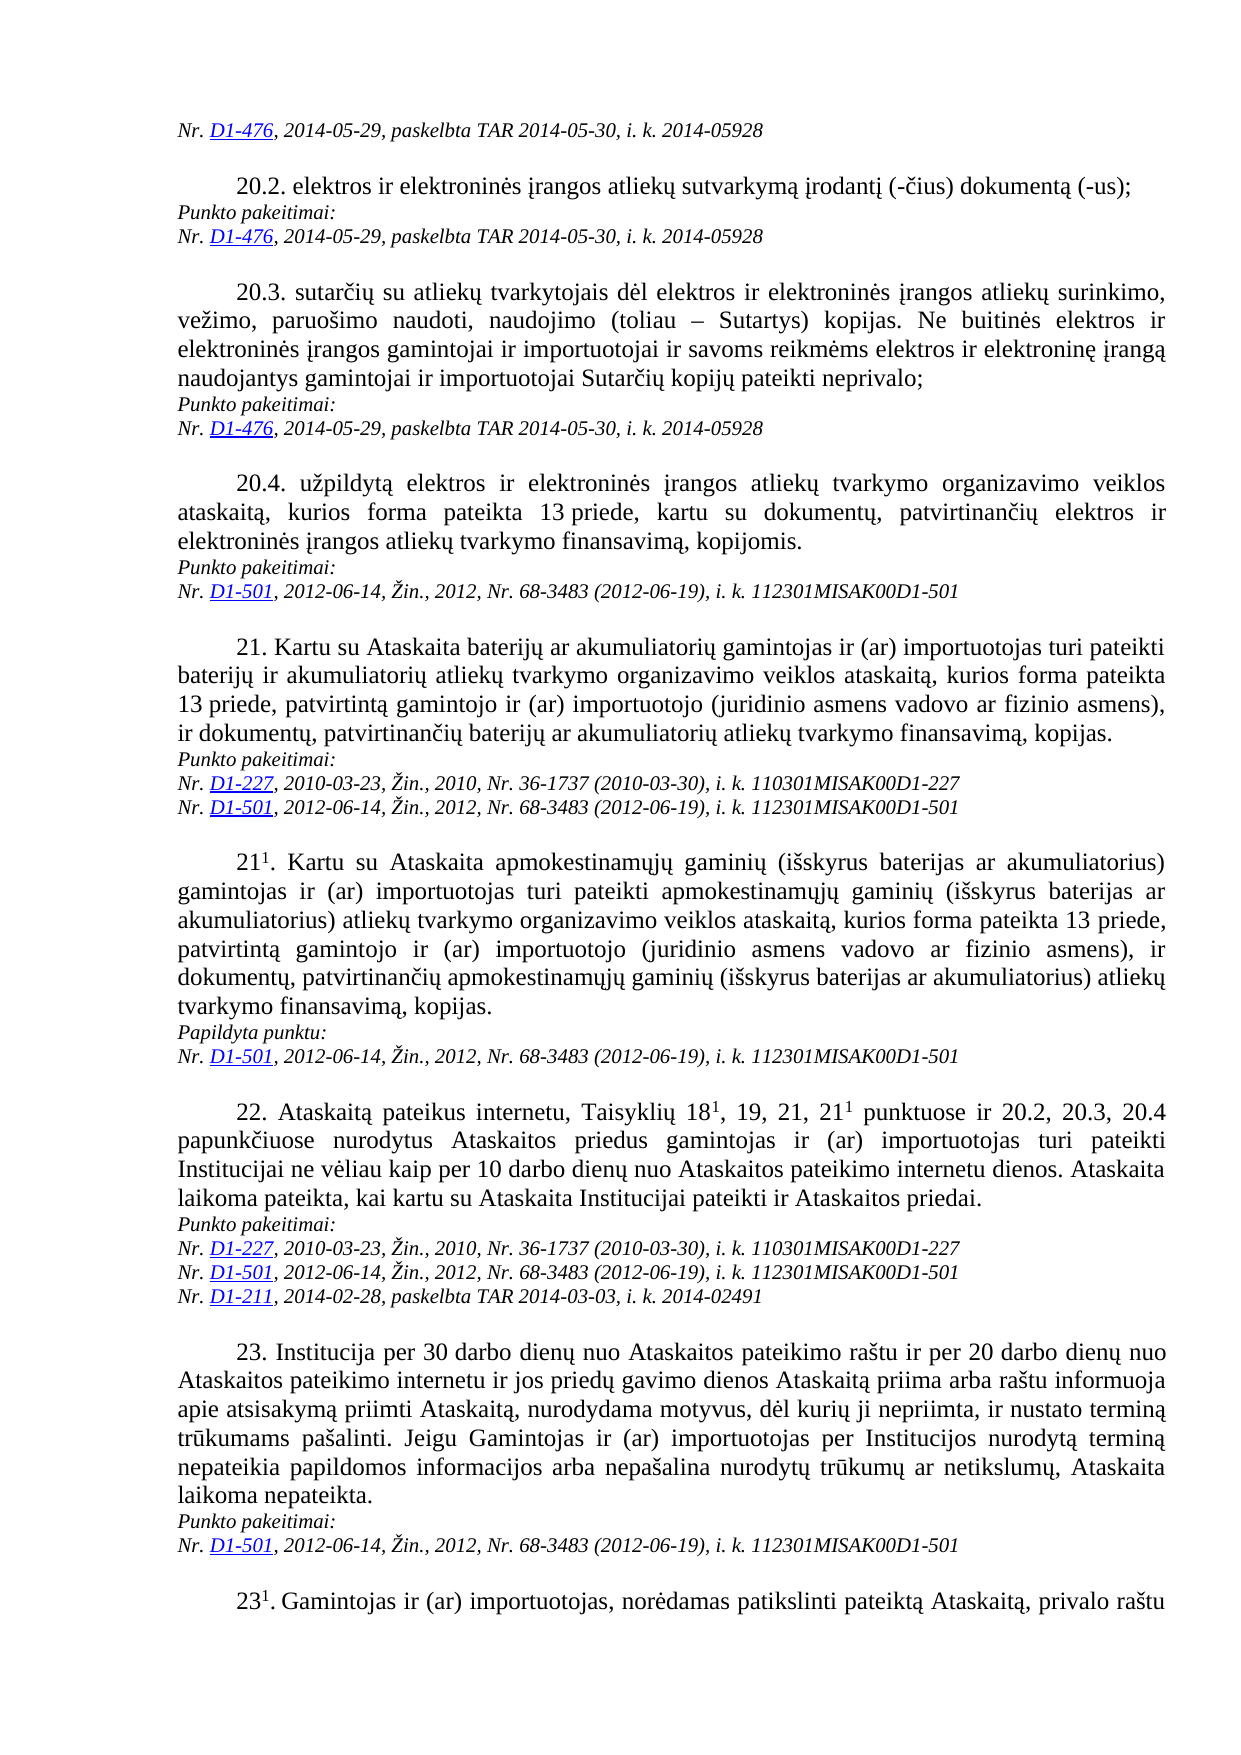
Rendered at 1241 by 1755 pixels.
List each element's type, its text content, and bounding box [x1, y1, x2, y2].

text Papildyta punktu: [177, 1020, 1166, 1044]
text Nr. D1-501, 2012-06-14, Žin., 2012, Nr. 68-3483 (2012-06-19), i. k. 112301MISAK00D1-501 [177, 1044, 1166, 1068]
text Nr. D1-211, 2014-02-28, paskelbta TAR 2014-03-03, i. k. 2014-02491 [177, 1284, 1166, 1308]
text Punkto pakeitimai: [177, 1212, 1166, 1236]
text 20.4. užpildytą elektros ir elektroninės įrangos atliekų tvarkymo organizavimo veiklos ataskaitą, kurios forma pateikta 13 priede, kartu su dokumentų, patvirtinančių elektros ir elektroninės įrangos atliekų tvarkymo finansavimą, kopijomis. [177, 468, 1166, 555]
text Nr. D1-476, 2014-05-29, paskelbta TAR 2014-05-30, i. k. 2014-05928 [177, 416, 1166, 440]
text Nr. D1-501, 2012-06-14, Žin., 2012, Nr. 68-3483 (2012-06-19), i. k. 112301MISAK00D1-501 [177, 579, 1166, 603]
text 211. Kartu su Ataskaita apmokestinamųjų gaminių (išskyrus baterijas ar akumuliatorius) gamintojas ir (ar) importuotojas turi pateikti apmokestinamųjų gaminių (išskyrus baterijas ar akumuliatorius) atliekų tvarkymo organizavimo veiklos ataskaitą, kurios forma pateikta 13 priede, patvirtintą gamintojo ir (ar) importuotojo (juridinio asmens vadovo ar fizinio asmens), ir dokumentų, patvirtinančių apmokestinamųjų gaminių (išskyrus baterijas ar akumuliatorius) atliekų tvarkymo finansavimą, kopijas. [177, 847, 1166, 1020]
text Nr. D1-501, 2012-06-14, Žin., 2012, Nr. 68-3483 (2012-06-19), i. k. 112301MISAK00D1-501 [177, 1260, 1166, 1284]
text Punkto pakeitimai: [177, 392, 1166, 416]
text Punkto pakeitimai: [177, 747, 1166, 771]
text 20.3. sutarčių su atliekų tvarkytojais dėl elektros ir elektroninės įrangos atliekų surinkimo, vežimo, paruošimo naudoti, naudojimo (toliau – Sutartys) kopijas. Ne buitinės elektros ir elektroninės įrangos gamintojai ir importuotojai ir savoms reikmėms elektros ir elektroninę įrangą naudojantys gamintojai ir importuotojai Sutarčių kopijų pateikti neprivalo; [177, 277, 1166, 392]
text 22. Ataskaitą pateikus internetu, Taisyklių 181, 19, 21, 211 punktuose ir 20.2, 20.3, 20.4 papunkčiuose nurodytus Ataskaitos priedus gamintojas ir (ar) importuotojas turi pateikti Institucijai ne vėliau kaip per 10 darbo dienų nuo Ataskaitos pateikimo internetu dienos. Ataskaita laikoma pateikta, kai kartu su Ataskaita Institucijai pateikti ir Ataskaitos priedai. [177, 1097, 1166, 1212]
text Nr. D1-501, 2012-06-14, Žin., 2012, Nr. 68-3483 (2012-06-19), i. k. 112301MISAK00D1-501 [177, 795, 1166, 819]
text Nr. D1-476, 2014-05-29, paskelbta TAR 2014-05-30, i. k. 2014-05928 [177, 118, 1166, 142]
text 20.2. elektros ir elektroninės įrangos atliekų sutvarkymą įrodantį (-čius) dokumentą (-us); [177, 171, 1166, 200]
text 231. Gamintojas ir (ar) importuotojas, norėdamas patikslinti pateiktą Ataskaitą, privalo raštu [177, 1586, 1166, 1615]
text Punkto pakeitimai: [177, 1509, 1166, 1533]
text Nr. D1-476, 2014-05-29, paskelbta TAR 2014-05-30, i. k. 2014-05928 [177, 224, 1166, 248]
text 23. Institucija per 30 darbo dienų nuo Ataskaitos pateikimo raštu ir per 20 darbo dienų nuo Ataskaitos pateikimo internetu ir jos priedų gavimo dienos Ataskaitą priima arba raštu informuoja apie atsisakymą priimti Ataskaitą, nurodydama motyvus, dėl kurių ji nepriimta, ir nustato terminą trūkumams pašalinti. Jeigu Gamintojas ir (ar) importuotojas per Institucijos nurodytą terminą nepateikia papildomos informacijos arba nepašalina nurodytų trūkumų ar netikslumų, Ataskaita laikoma nepateikta. [177, 1337, 1166, 1509]
text Nr. D1-501, 2012-06-14, Žin., 2012, Nr. 68-3483 (2012-06-19), i. k. 112301MISAK00D1-501 [177, 1533, 1166, 1557]
text Nr. D1-227, 2010-03-23, Žin., 2010, Nr. 36-1737 (2010-03-30), i. k. 110301MISAK00D1-227 [177, 771, 1166, 795]
text 21. Kartu su Ataskaita baterijų ar akumuliatorių gamintojas ir (ar) importuotojas turi pateikti baterijų ir akumuliatorių atliekų tvarkymo organizavimo veiklos ataskaitą, kurios forma pateikta 13 priede, patvirtintą gamintojo ir (ar) importuotojo (juridinio asmens vadovo ar fizinio asmens), ir dokumentų, patvirtinančių baterijų ar akumuliatorių atliekų tvarkymo finansavimą, kopijas. [177, 632, 1166, 747]
text Nr. D1-227, 2010-03-23, Žin., 2010, Nr. 36-1737 (2010-03-30), i. k. 110301MISAK00D1-227 [177, 1236, 1166, 1260]
text Punkto pakeitimai: [177, 555, 1166, 579]
text Punkto pakeitimai: [177, 200, 1166, 224]
